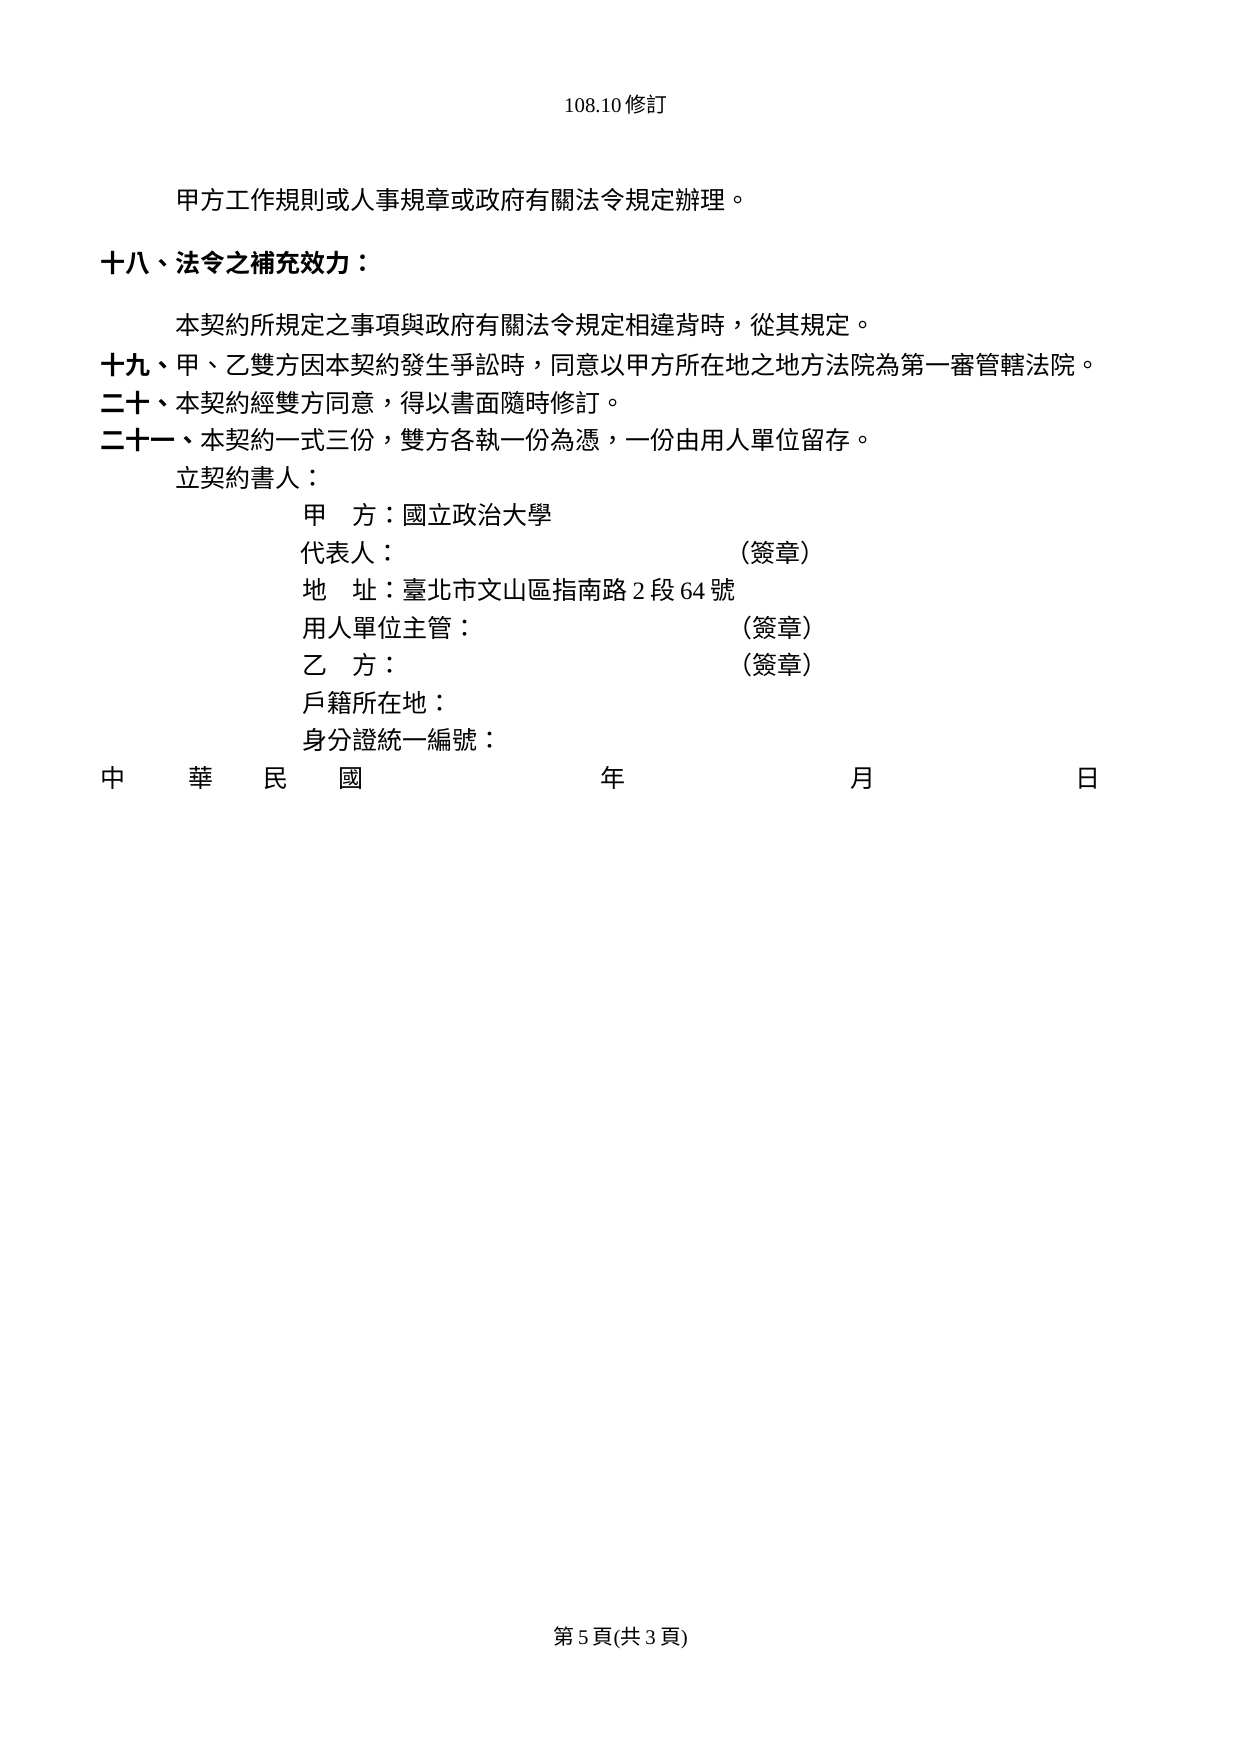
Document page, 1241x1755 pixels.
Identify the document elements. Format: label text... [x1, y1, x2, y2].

text 甲 方：國立政治大學 [227, 494, 1172, 532]
text 戶籍所在地： [227, 682, 1172, 719]
text 代表人： （簽章） [100, 532, 1172, 569]
text 十九、甲、乙雙方因本契約發生爭訟時，同意以甲方所在地之地方法院為第一審管轄法院。 [100, 344, 1172, 382]
text 二十、本契約經雙方同意，得以書面隨時修訂。 [100, 382, 1172, 419]
text 甲方工作規則或人事規章或政府有關法令規定辦理。 [175, 157, 1140, 219]
text 十八、法令之補充效力： [100, 219, 1140, 282]
text 用人單位主管： （簽章） [227, 607, 1172, 644]
text 中 華 民 國 年 月 日 [100, 757, 1139, 794]
text 立契約書人： [175, 457, 1172, 494]
text 二十一、本契約一式三份，雙方各執一份為憑，一份由用人單位留存。 [100, 419, 1140, 457]
text 本契約所規定之事項與政府有關法令規定相違背時，從其規定。 [175, 282, 1140, 344]
text 地 址：臺北市文山區指南路2段64號 [227, 569, 1172, 607]
text 身分證統一編號： [227, 719, 1172, 757]
text 乙 方： （簽章） [227, 644, 1172, 682]
